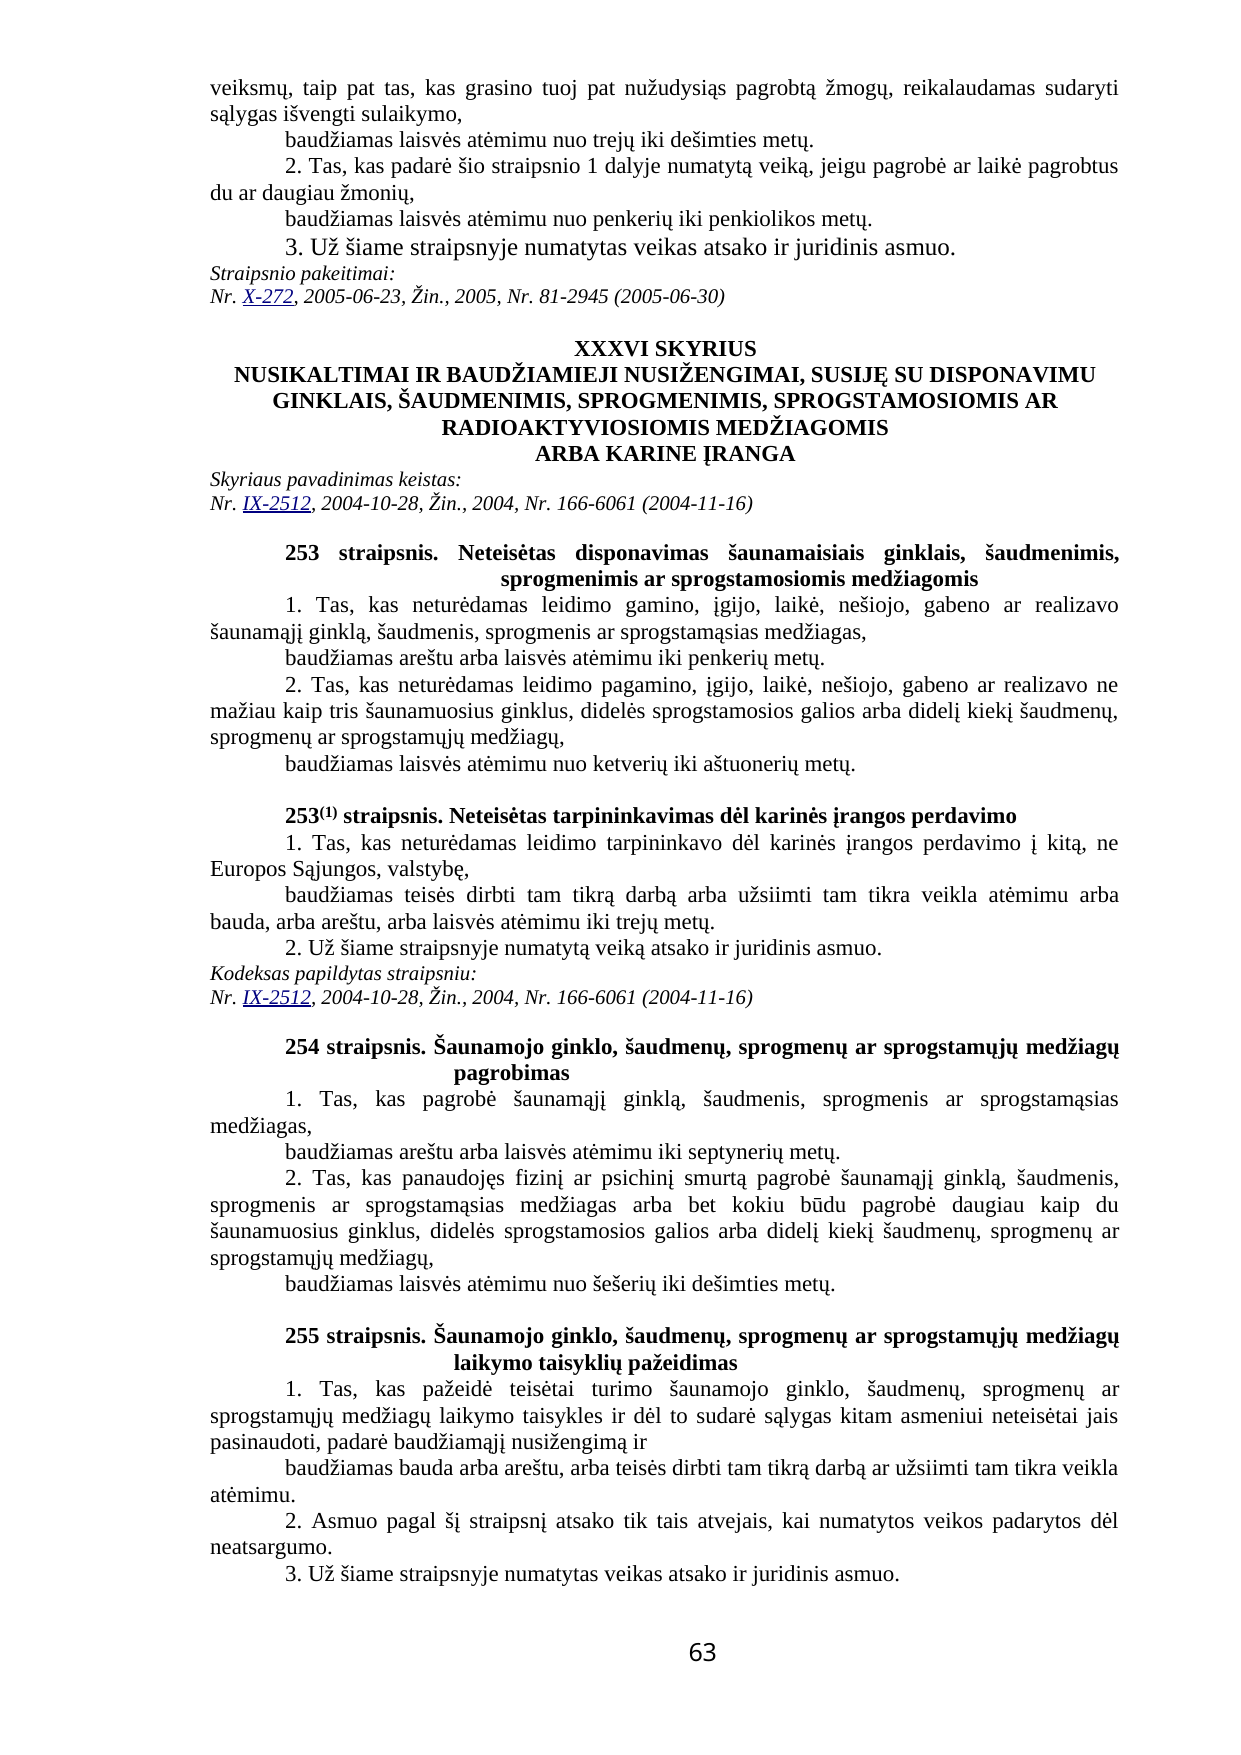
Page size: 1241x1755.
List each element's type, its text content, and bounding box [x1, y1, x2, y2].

text 3. Už šiame straipsnyje numatytas veikas atsako ir juridinis asmuo. [210, 1560, 1120, 1586]
text 2. Už šiame straipsnyje numatytą veiką atsako ir juridinis asmuo. [285, 934, 1120, 961]
text 2. Tas, kas panaudojęs fizinį ar psichinį smurtą pagrobė šaunamąjį ginklą, šaudmenis, sprogmenis ar sprogstamąsias medžiagas arba bet kokiu būdu pagrobė daugiau kaip du šaunamuosius ginklus, didelės sprogstamosios galios arba didelį kiekį šaudmenų, sprogmenų ar sprogstamųjų medžiagų, [210, 1164, 1120, 1270]
text veiksmų, taip pat tas, kas grasino tuoj pat nužudysiąs pagrobtą žmogų, reikalaudamas sudaryti sąlygas išvengti sulaikymo, [210, 73, 1120, 126]
text 253(1) straipsnis. Neteisėtas tarpininkavimas dėl karinės įrangos perdavimo [210, 802, 1120, 829]
text ARBA KARINE ĮRANGA [210, 440, 1120, 467]
text 2. Tas, kas padarė šio straipsnio 1 dalyje numatytą veiką, jeigu pagrobė ar laikė pagrobtus du ar daugiau žmonių, [210, 153, 1120, 205]
text 1. Tas, kas pažeidė teisėtai turimo šaunamojo ginklo, šaudmenų, sprogmenų ar sprogstamųjų medžiagų laikymo taisykles ir dėl to sudarė sąlygas kitam asmeniui neteisėtai jais pasinaudoti, padarė baudžiamąjį nusižengimą ir [210, 1375, 1120, 1454]
text 2. Tas, kas neturėdamas leidimo pagamino, įgijo, laikė, nešiojo, gabeno ar realizavo ne mažiau kaip tris šaunamuosius ginklus, didelės sprogstamosios galios arba didelį kiekį šaudmenų, sprogmenų ar sprogstamųjų medžiagų, [210, 671, 1120, 750]
text Skyriaus pavadinimas keistas: [210, 467, 1120, 491]
text Nr. IX-2512, 2004-10-28, Žin., 2004, Nr. 166-6061 (2004-11-16) [210, 984, 1120, 1009]
text Kodeksas papildytas straipsniu: [210, 961, 1120, 984]
text baudžiamas laisvės atėmimu nuo penkerių iki penkiolikos metų. [210, 205, 1120, 232]
text baudžiamas laisvės atėmimu nuo šešerių iki dešimties metų. [210, 1270, 1120, 1296]
text Nr. IX-2512, 2004-10-28, Žin., 2004, Nr. 166-6061 (2004-11-16) [210, 491, 1120, 515]
text XXXVI SKYRIUS [210, 335, 1120, 361]
text 1. Tas, kas neturėdamas leidimo tarpininkavo dėl karinės įrangos perdavimo į kitą, ne Europos Sąjungos, valstybę, [210, 829, 1120, 881]
text baudžiamas laisvės atėmimu nuo ketverių iki aštuonerių metų. [210, 750, 1120, 776]
text baudžiamas laisvės atėmimu nuo trejų iki dešimties metų. [210, 126, 1120, 153]
text Nr. X-272, 2005-06-23, Žin., 2005, Nr. 81-2945 (2005-06-30) [210, 284, 1120, 308]
text baudžiamas areštu arba laisvės atėmimu iki septynerių metų. [210, 1138, 1120, 1164]
text 3. Už šiame straipsnyje numatytas veikas atsako ir juridinis asmuo. [210, 232, 1120, 260]
text 1. Tas, kas pagrobė šaunamąjį ginklą, šaudmenis, sprogmenis ar sprogstamąsias medžiagas, [210, 1085, 1120, 1138]
text 1. Tas, kas neturėdamas leidimo gamino, įgijo, laikė, nešiojo, gabeno ar realizavo šaunamąjį ginklą, šaudmenis, sprogmenis ar sprogstamąsias medžiagas, [210, 592, 1120, 644]
text baudžiamas areštu arba laisvės atėmimu iki penkerių metų. [210, 644, 1120, 671]
text 2. Asmuo pagal šį straipsnį atsako tik tais atvejais, kai numatytos veikos padarytos dėl neatsargumo. [210, 1507, 1120, 1560]
text Straipsnio pakeitimai: [210, 260, 1120, 284]
text 253 straipsnis. Neteisėtas disponavimas šaunamaisiais ginklais, šaudmenimis, sprogmenimis ar sprogstamosiomis medžiagomis [285, 539, 1120, 592]
text 254 straipsnis. Šaunamojo ginklo, šaudmenų, sprogmenų ar sprogstamųjų medžiagų pagrobimas [285, 1033, 1120, 1085]
text NUSIKALTIMAI IR BAUDŽIAMIEJI NUSIŽENGIMAI, SUSIJĘ SU DISPONAVIMU GINKLAIS, ŠAUDMENIMIS, SPROGMENIMIS, SPROGSTAMOSIOMIS AR RADIOAKTYVIOSIOMIS MEDŽIAGOMIS [210, 361, 1120, 440]
text baudžiamas teisės dirbti tam tikrą darbą arba užsiimti tam tikra veikla atėmimu arba bauda, arba areštu, arba laisvės atėmimu iki trejų metų. [210, 881, 1120, 934]
text 255 straipsnis. Šaunamojo ginklo, šaudmenų, sprogmenų ar sprogstamųjų medžiagų laikymo taisyklių pažeidimas [285, 1323, 1120, 1375]
text baudžiamas bauda arba areštu, arba teisės dirbti tam tikrą darbą ar užsiimti tam tikra veikla atėmimu. [210, 1454, 1120, 1507]
